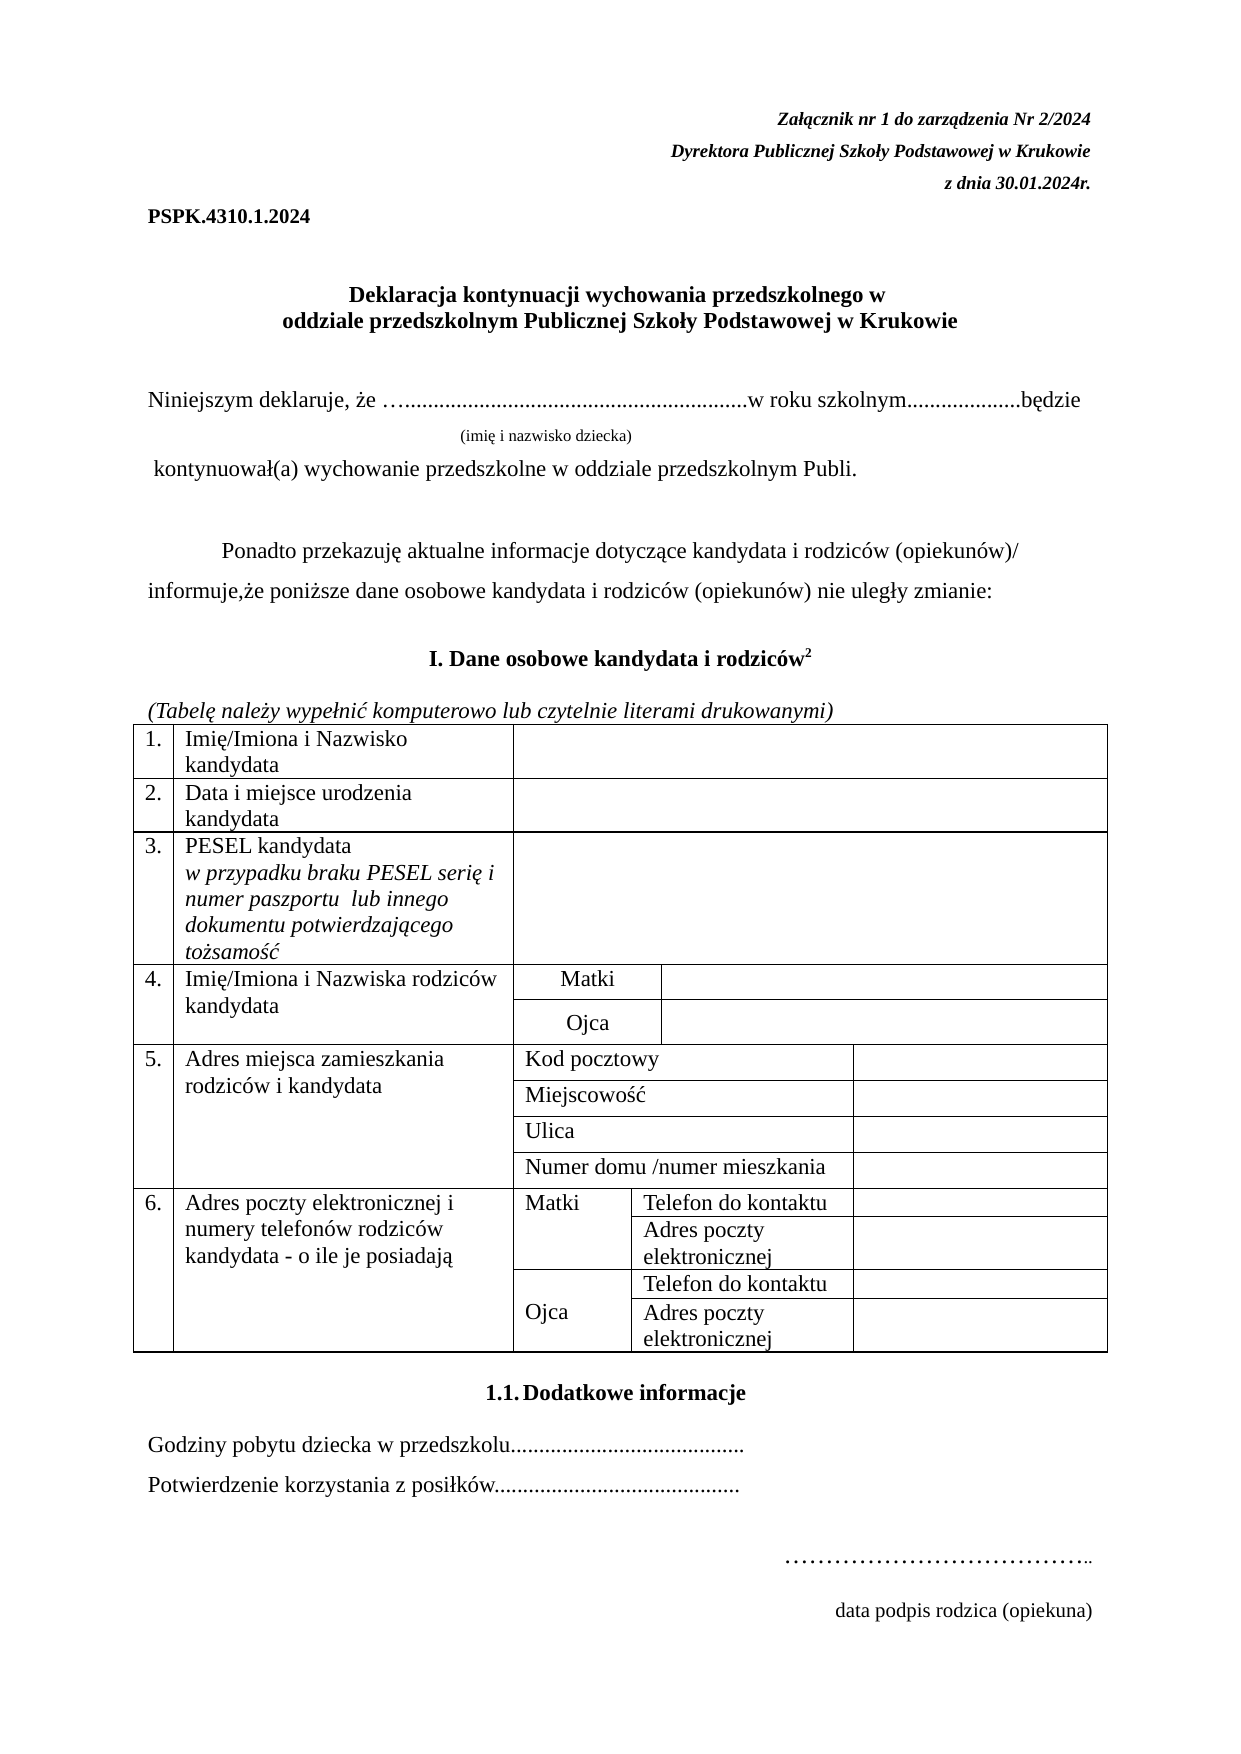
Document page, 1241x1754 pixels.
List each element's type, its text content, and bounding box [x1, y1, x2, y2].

table_cell Matki [514, 965, 661, 999]
table_cell Telefon do kontaktu [632, 1270, 853, 1298]
text I. Dane osobowe kandydata i rodziców2 [148, 645, 1093, 671]
text PSPK.4310.1.2024 [148, 204, 1093, 228]
table_cell Data i miejsce urodzenia kandydata [174, 779, 513, 831]
table_cell [662, 1000, 1107, 1044]
table_cell Adres poczty elektronicznej i numery telefonów rodziców kandydata - o ile je posiadają [174, 1189, 513, 1351]
table_cell Miejscowość [514, 1081, 853, 1116]
table_cell Kod pocztowy [514, 1045, 853, 1080]
text Potwierdzenie korzystania z posiłków........................................... [148, 1471, 1093, 1497]
table_cell [854, 1270, 1107, 1298]
text (Tabelę należy wypełnić komputerowo lub czytelnie literami drukowanymi) [148, 698, 1093, 724]
table_cell 6. [134, 1189, 173, 1351]
text Dyrektora Publicznej Szkoły Podstawowej w Krukowie [148, 140, 1093, 162]
table_cell [514, 833, 1107, 964]
text Deklaracja kontynuacji wychowania przedszkolnego w [148, 281, 1093, 307]
table_cell Imię/Imiona i Nazwiska rodziców kandydata [174, 965, 513, 1044]
table_cell Adres poczty elektronicznej [632, 1217, 853, 1269]
table_cell Adres miejsca zamieszkania rodziców i kandydata [174, 1045, 513, 1188]
table_cell [662, 965, 1107, 999]
table_header [514, 725, 1107, 778]
table_cell Ulica [514, 1117, 853, 1152]
table_cell [854, 1153, 1107, 1188]
table_header Imię/Imiona i Nazwisko kandydata [174, 725, 513, 778]
table_cell Matki [514, 1189, 631, 1269]
text Godziny pobytu dziecka w przedszkolu......................................... [148, 1432, 1093, 1458]
text Niniejszym deklaruje, że …............................................................w roku szkolnym....................będzie [148, 386, 1093, 413]
text ……………………………….. [148, 1540, 1093, 1568]
table_cell Ojca [514, 1000, 661, 1044]
table_cell 3. [134, 833, 173, 964]
table_cell PESEL kandydata w przypadku braku PESEL serię i numer paszportu lub innego dokumentu potwierdzającego tożsamość [174, 833, 513, 964]
table_cell [854, 1189, 1107, 1216]
table_cell [854, 1299, 1107, 1351]
text Załącznik nr 1 do zarządzenia Nr 2/2024 [148, 108, 1093, 130]
table_cell Ojca [514, 1270, 631, 1351]
text data podpis rodzica (opiekuna) [148, 1598, 1093, 1622]
text kontynuował(a) wychowanie przedszkolne w oddziale przedszkolnym Publi. [148, 454, 1093, 481]
text (imię i nazwisko dziecka) [148, 426, 1093, 445]
table_cell Adres poczty elektronicznej [632, 1299, 853, 1351]
text oddziale przedszkolnym Publicznej Szkoły Podstawowej w Krukowie [148, 307, 1093, 334]
table_cell [854, 1217, 1107, 1269]
text Ponadto przekazuję aktualne informacje dotyczące kandydata i rodziców (opiekunów)/ informuje,że poniższe dane osobowe kandydata i rodziców (opiekunów) nie uległy zmianie: [148, 537, 1093, 603]
table_cell 5. [134, 1045, 173, 1188]
table_cell 2. [134, 779, 173, 831]
table_cell [854, 1081, 1107, 1116]
table_cell Telefon do kontaktu [632, 1189, 853, 1216]
table_header 1. [134, 725, 173, 778]
list Dodatkowe informacje [485, 1379, 1093, 1405]
table_cell [514, 779, 1107, 831]
table_cell [854, 1045, 1107, 1080]
table_cell [854, 1117, 1107, 1152]
table_cell Numer domu /numer mieszkania [514, 1153, 853, 1188]
table_cell 4. [134, 965, 173, 1044]
text z dnia 30.01.2024r. [148, 172, 1093, 194]
